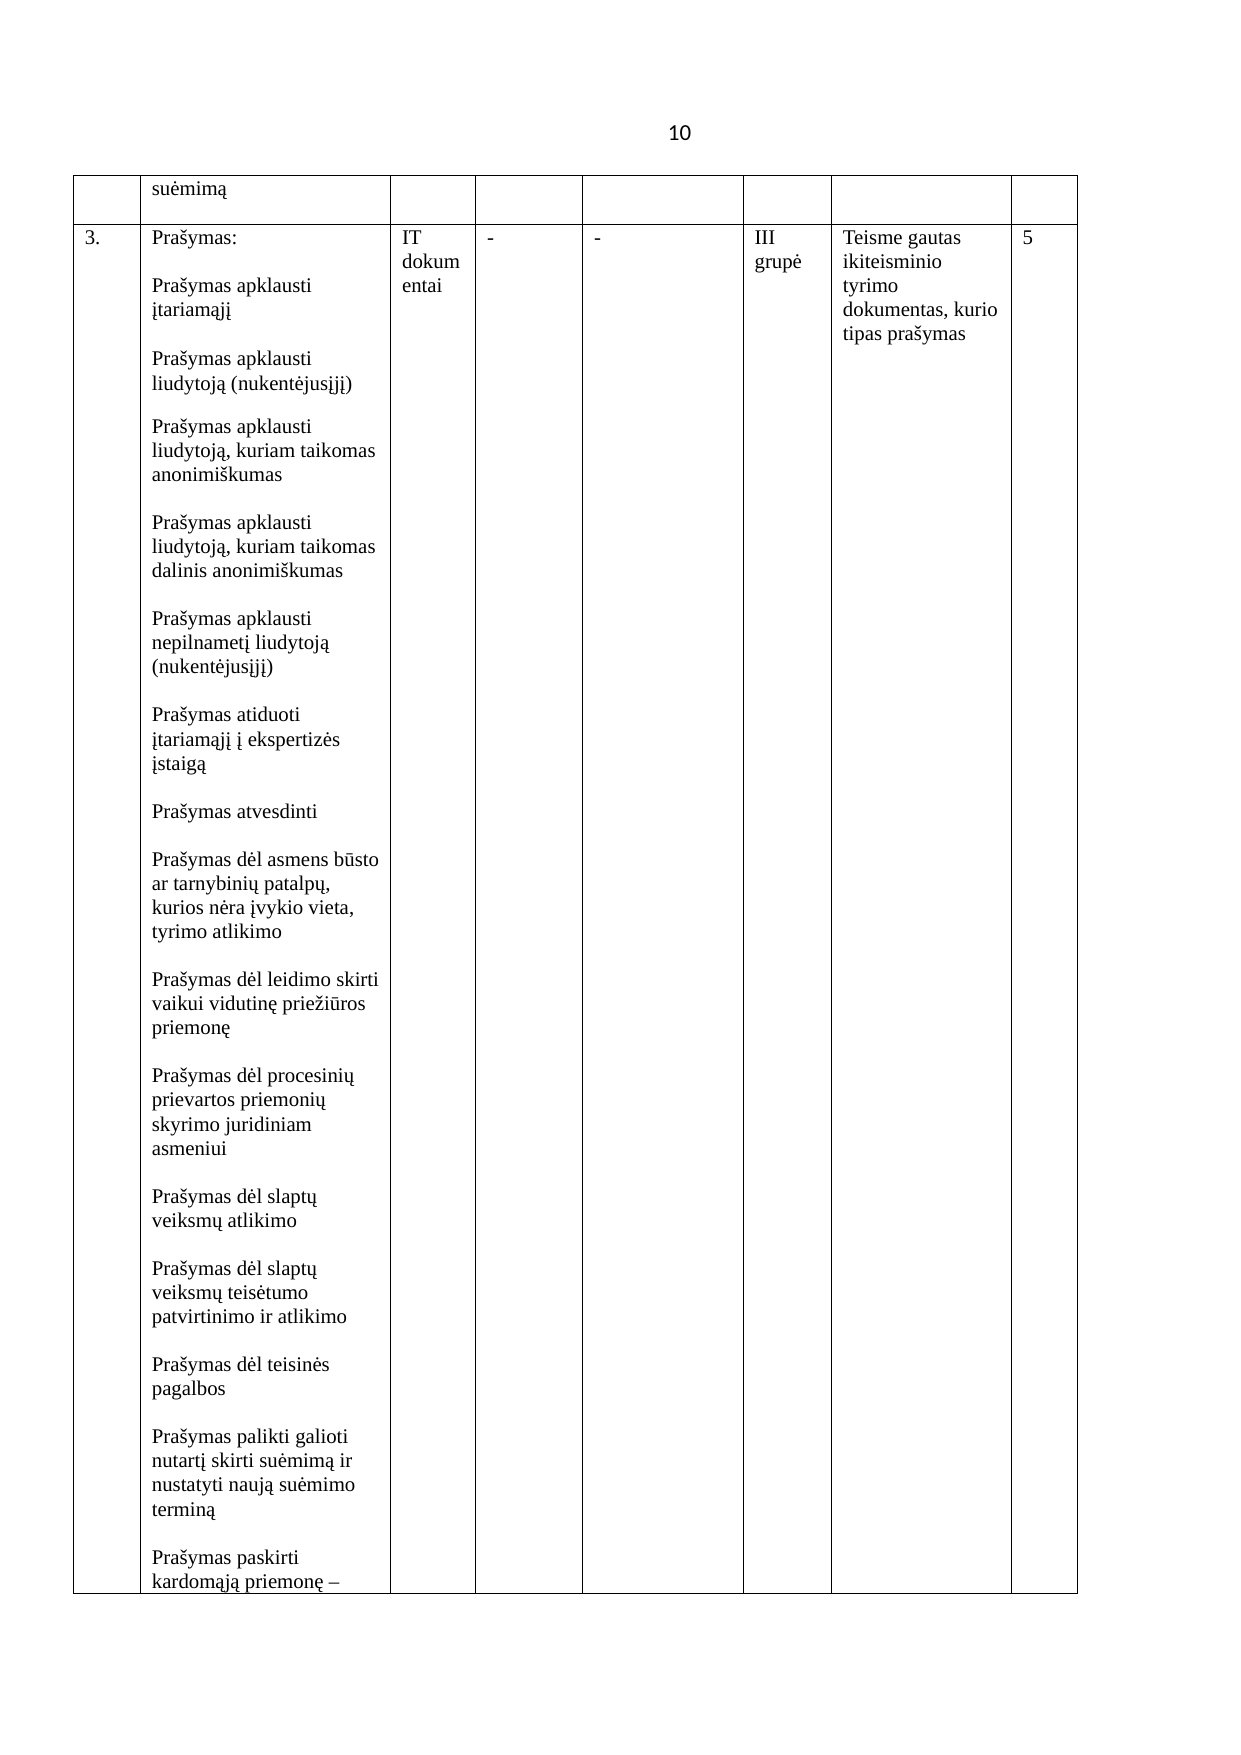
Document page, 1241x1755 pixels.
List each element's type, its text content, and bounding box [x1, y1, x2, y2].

table_cell [74, 176, 140, 224]
table_cell - [476, 225, 582, 1593]
table_cell Teisme gautas ikiteisminio tyrimo dokumentas, kurio tipas prašymas [832, 225, 1011, 1593]
table_cell suėmimą [141, 176, 390, 224]
table_cell - [476, 176, 582, 224]
table_cell - [583, 176, 743, 224]
table_cell IT dokumentai [391, 225, 475, 1593]
table_cell [1012, 176, 1077, 224]
table_cell 5 [1012, 225, 1077, 1593]
table_cell - [583, 225, 743, 1593]
table_cell III grupė [744, 225, 831, 1593]
table_cell [744, 176, 831, 224]
table_cell [391, 176, 475, 224]
table_cell 3. [74, 225, 140, 1593]
table_cell [832, 176, 1011, 224]
table_cell Prašymas: Prašymas apklausti įtariamąjį Prašymas apklausti liudytoją (nukentėjusįjį) Prašymas apklausti liudytoją, kuriam taikomas anonimiškumas Prašymas apklausti liudytoją, kuriam taikomas dalinis anonimiškumas Prašymas apklausti nepilnametį liudytoją (nukentėjusįjį) Prašymas atiduoti įtariamąjį į ekspertizės įstaigą Prašymas atvesdinti Prašymas dėl asmens būsto ar tarnybinių patalpų, kurios nėra įvykio vieta, tyrimo atlikimo Prašymas dėl leidimo skirti vaikui vidutinę priežiūros priemonę Prašymas dėl procesinių prievartos priemonių skyrimo juridiniam asmeniui Prašymas dėl slaptų veiksmų atlikimo Prašymas dėl slaptų veiksmų teisėtumo patvirtinimo ir atlikimo Prašymas dėl teisinės pagalbos Prašymas palikti galioti nutartį skirti suėmimą ir nustatyti naują suėmimo terminą Prašymas paskirti kardomąją priemonę – [141, 225, 390, 1593]
